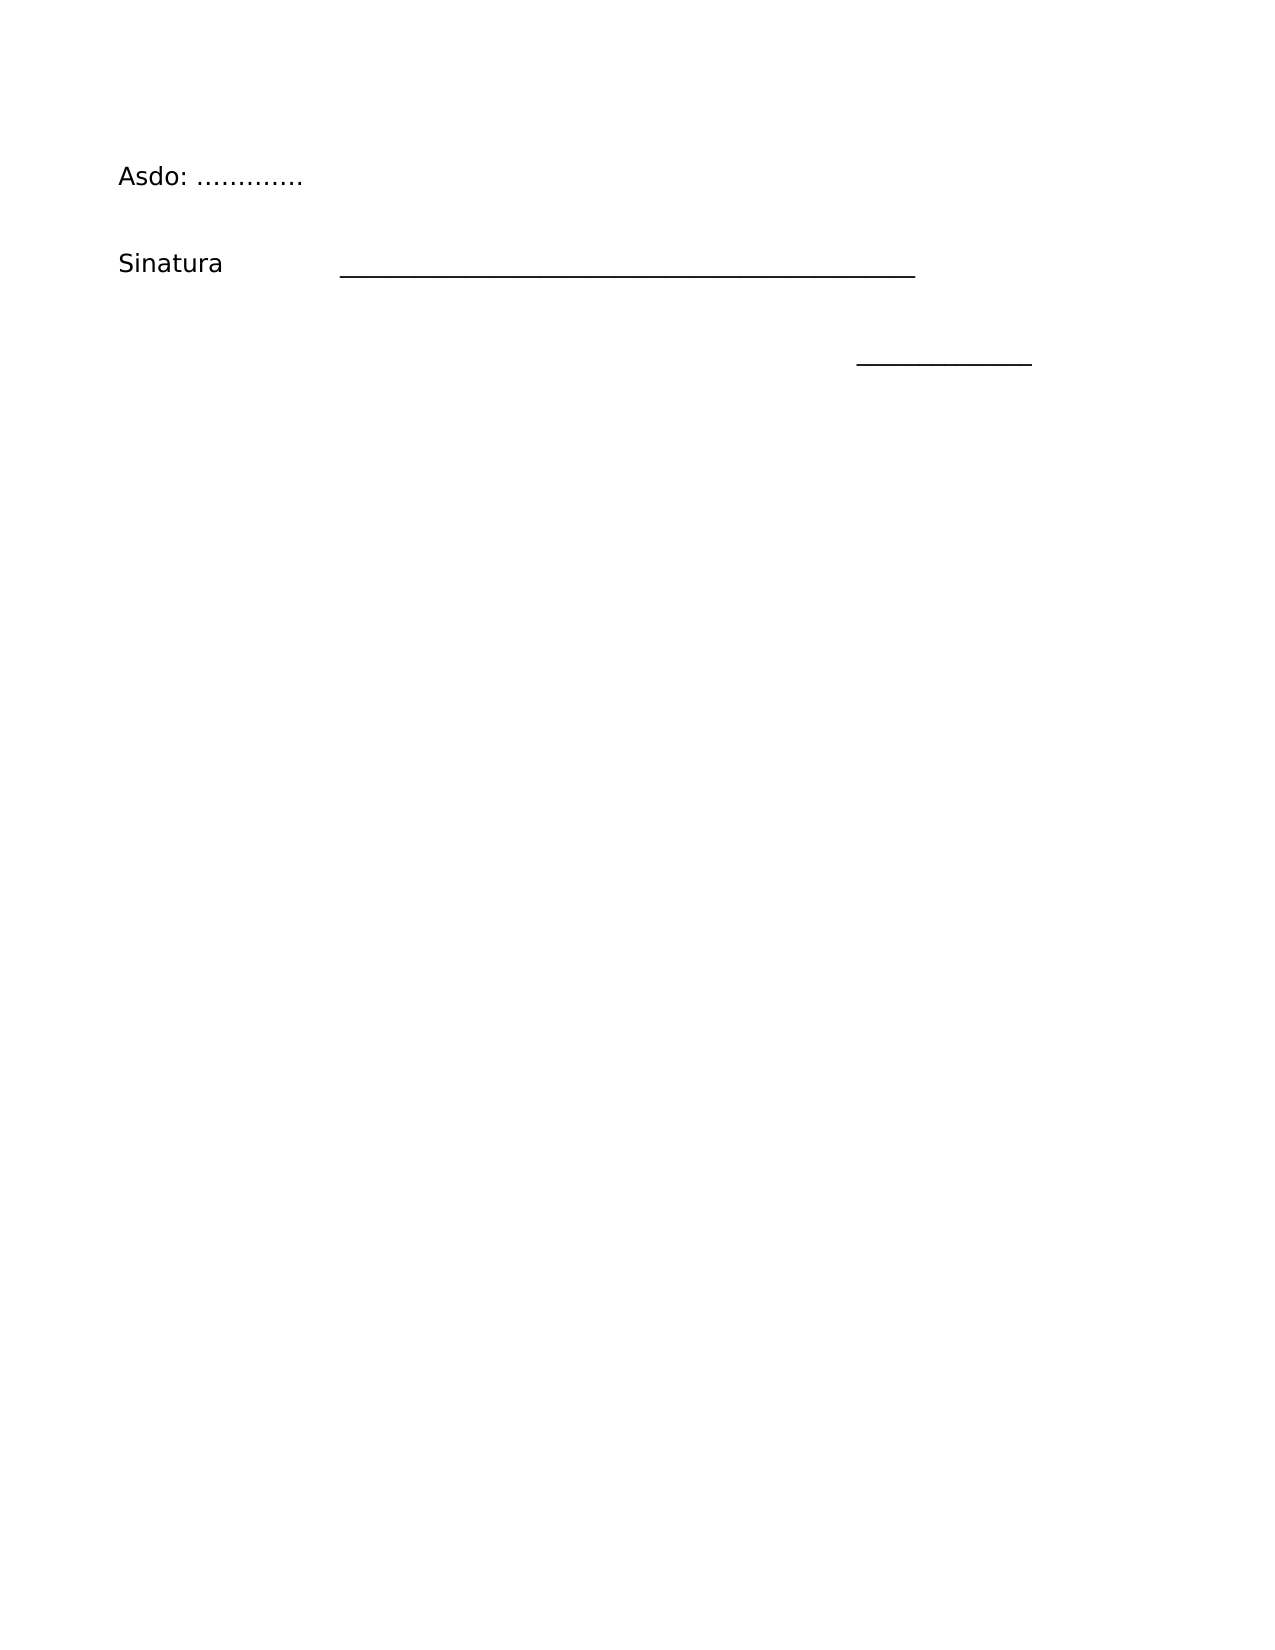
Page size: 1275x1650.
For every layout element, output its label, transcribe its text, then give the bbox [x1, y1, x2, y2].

text Sinatura ______________________________________________ [118, 249, 1157, 278]
text Asdo: …………. [118, 162, 1157, 191]
text ______________ [118, 337, 1157, 366]
